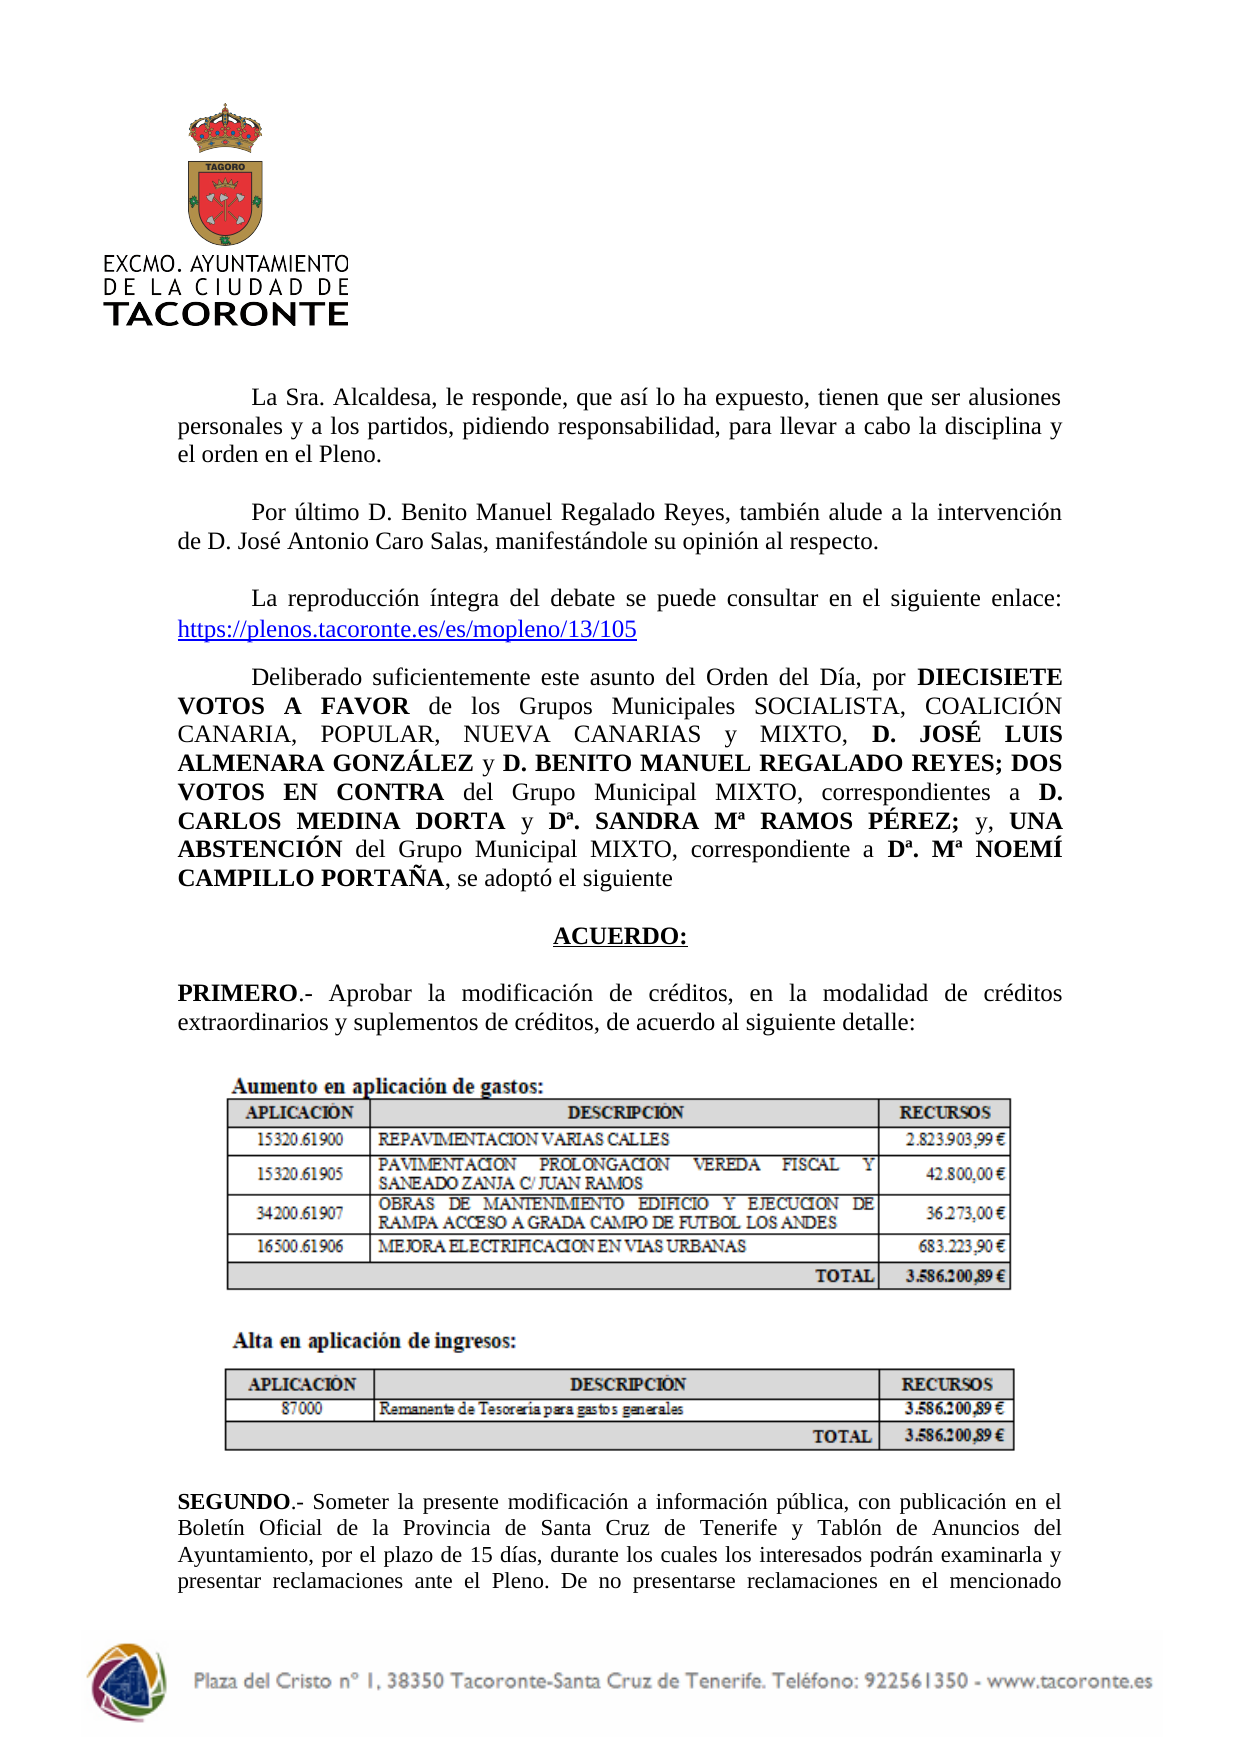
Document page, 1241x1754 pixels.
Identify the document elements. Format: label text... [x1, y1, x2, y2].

picture [222, 1324, 1018, 1462]
picture [225, 1064, 1016, 1298]
picture [80, 1630, 1163, 1737]
text Por último D. Benito Manuel Regalado Reyes, también alude a la intervención de D. José Antonio Caro Salas, manifestándole su opinión al respecto. [177, 497, 1063, 554]
text Deliberado suficientemente este asunto del Orden del Día, por DIECISIETE VOTOS A FAVOR de los Grupos Municipales SOCIALISTA, COALICIÓN CANARIA, POPULAR, NUEVA CANARIAS y MIXTO, D. JOSÉ LUIS ALMENARA GONZÁLEZ y D. BENITO MANUEL REGALADO REYES; DOS VOTOS EN CONTRA del Grupo Municipal MIXTO, correspondientes a D. CARLOS MEDINA DORTA y Dª. SANDRA Mª RAMOS PÉREZ; y, UNA ABSTENCIÓN del Grupo Municipal MIXTO, correspondiente a Dª. Mª NOEMÍ CAMPILLO PORTAÑA, se adoptó el siguiente [177, 662, 1063, 892]
text PRIMERO.- Aprobar la modificación de créditos, en la modalidad de créditos extraordinarios y suplementos de créditos, de acuerdo al siguiente detalle: [177, 978, 1063, 1036]
text La Sra. Alcaldesa, le responde, que así lo ha expuesto, tienen que ser alusiones personales y a los partidos, pidiendo responsabilidad, para llevar a cabo la disciplina y el orden en el Pleno. [177, 382, 1063, 468]
text SEGUNDO.- Someter la presente modificación a información pública, con publicación en el Boletín Oficial de la Provincia de Santa Cruz de Tenerife y Tablón de Anuncios del Ayuntamiento, por el plazo de 15 días, durante los cuales los interesados podrán examinarla y presentar reclamaciones ante el Pleno. De no presentarse reclamaciones en el mencionado [177, 1488, 1063, 1593]
subtitle ACUERDO: [177, 921, 1063, 949]
picture [103, 103, 348, 326]
text La reproducción íntegra del debate se puede consultar en el siguiente enlace: https://plenos.tacoronte.es/es/mopleno/13/105 [177, 583, 1063, 643]
